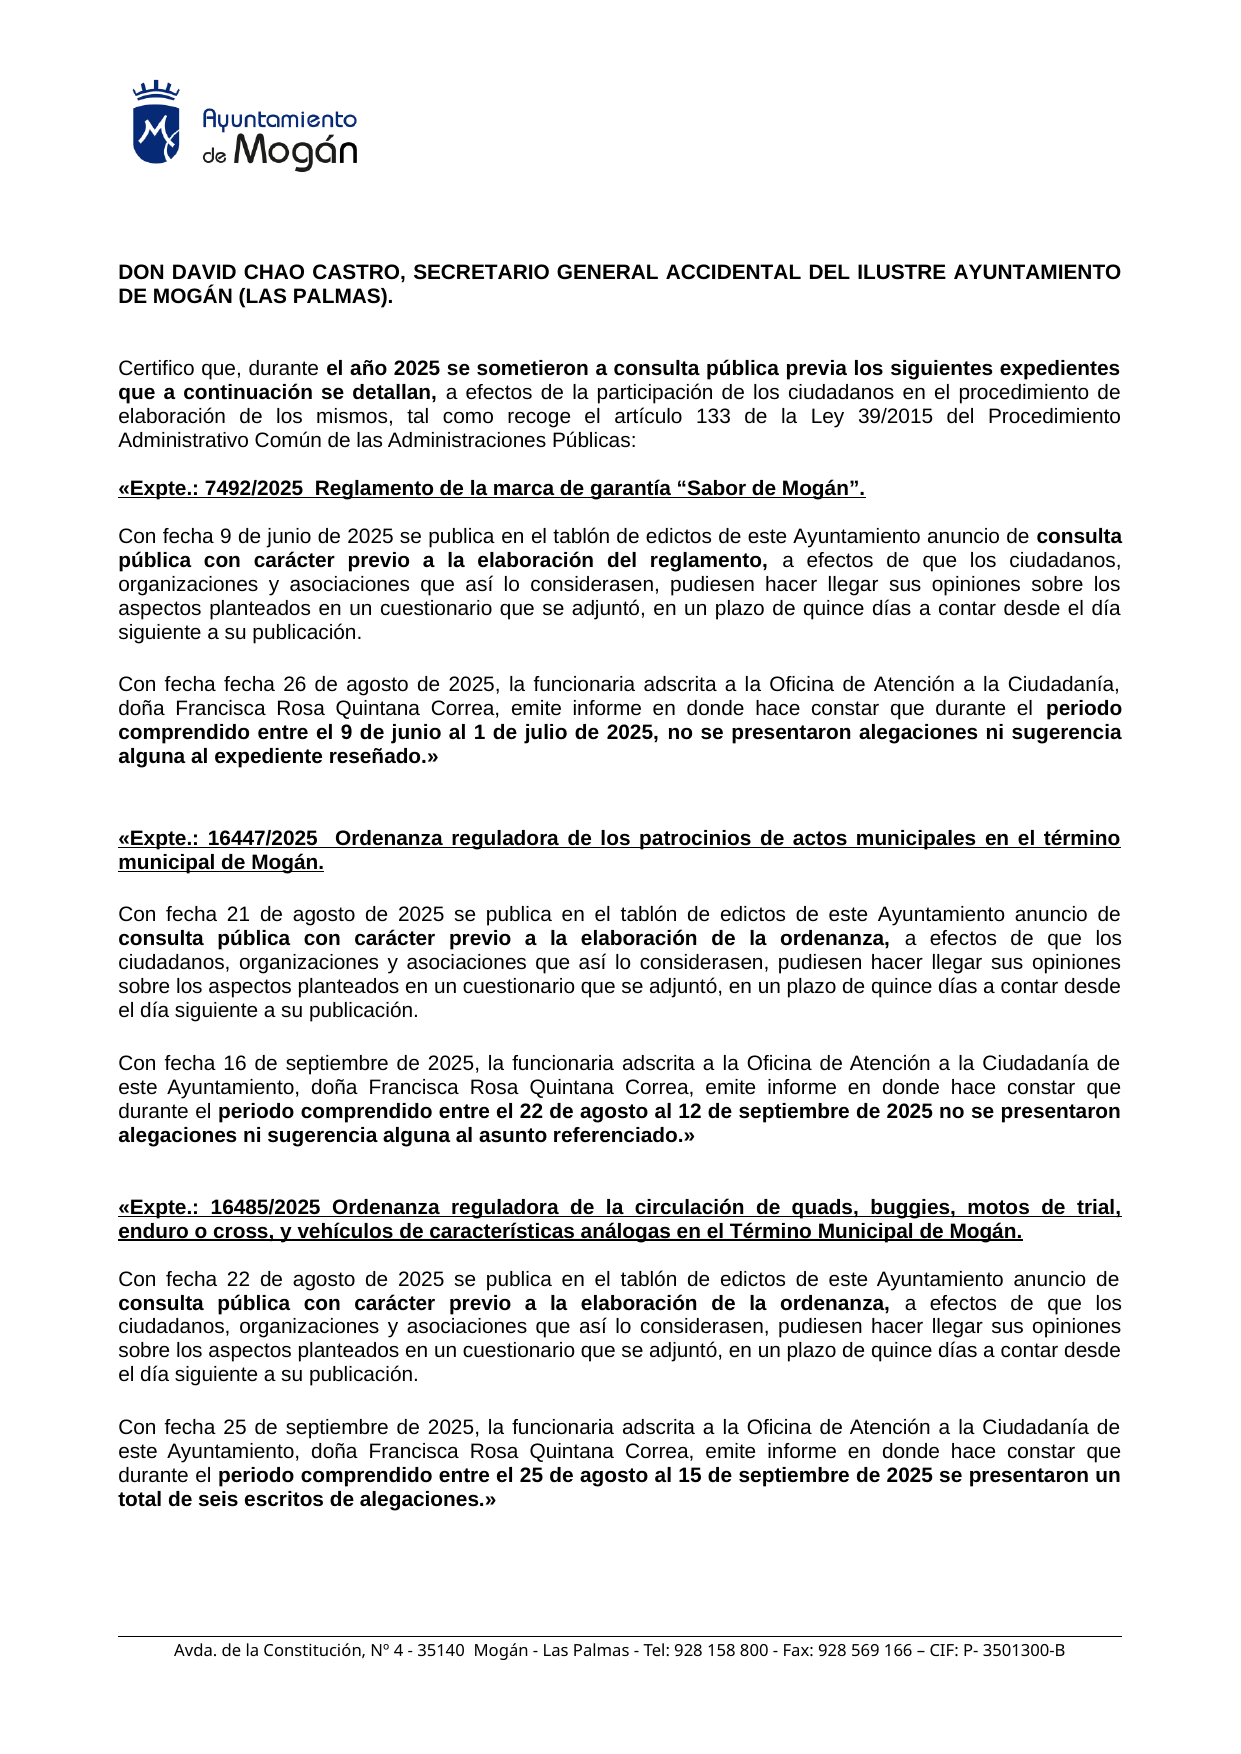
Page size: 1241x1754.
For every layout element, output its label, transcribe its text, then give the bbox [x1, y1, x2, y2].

text Con fecha fecha 26 de agosto de 2025, la funcionaria adscrita a la Oficina de Atención a la Ciudadanía, doña Francisca Rosa Quintana Correa, emite informe en donde hace constar que durante el periodo comprendido entre el 9 de junio al 1 de julio de 2025, no se presentaron alegaciones ni sugerencia alguna al expediente reseñado.» [118, 672, 1122, 768]
picture [118, 59, 374, 190]
text enduro o cross, y vehículos de características análogas en el Término Municipal de Mogán. [118, 1217, 1122, 1242]
text «Expte.: 16447/2025 Ordenanza reguladora de los patrocinios de actos municipales en el término municipal de Mogán. [118, 826, 1122, 873]
text Certifico que, durante el año 2025 se sometieron a consulta pública previa los siguientes expedientes que a continuación se detallan, a efectos de la participación de los ciudadanos en el procedimiento de elaboración de los mismos, tal como recoge el artículo 133 de la Ley 39/2015 del Procedimiento Administrativo Común de las Administraciones Públicas: [118, 356, 1122, 452]
text Con fecha 21 de agosto de 2025 se publica en el tablón de edictos de este Ayuntamiento anuncio de consulta pública con carácter previo a la elaboración de la ordenanza, a efectos de que los ciudadanos, organizaciones y asociaciones que así lo considerasen, pudiesen hacer llegar sus opiniones sobre los aspectos planteados en un cuestionario que se adjuntó, en un plazo de quince días a contar desde el día siguiente a su publicación. [118, 902, 1122, 1022]
text «Expte.: 16485/2025 Ordenanza reguladora de la circulación de quads, buggies, motos de trial, [118, 1194, 1122, 1216]
text «Expte.: 7492/2025 Reglamento de la marca de garantía “Sabor de Mogán”. [118, 476, 1122, 500]
text Con fecha 25 de septiembre de 2025, la funcionaria adscrita a la Oficina de Atención a la Ciudadanía de este Ayuntamiento, doña Francisca Rosa Quintana Correa, emite informe en donde hace constar que durante el periodo comprendido entre el 25 de agosto al 15 de septiembre de 2025 se presentaron un total de seis escritos de alegaciones.» [118, 1415, 1122, 1511]
text Con fecha 9 de junio de 2025 se publica en el tablón de edictos de este Ayuntamiento anuncio de consulta pública con carácter previo a la elaboración del reglamento, a efectos de que los ciudadanos, organizaciones y asociaciones que así lo considerasen, pudiesen hacer llegar sus opiniones sobre los aspectos planteados en un cuestionario que se adjuntó, en un plazo de quince días a contar desde el día siguiente a su publicación. [118, 524, 1122, 643]
text Con fecha 16 de septiembre de 2025, la funcionaria adscrita a la Oficina de Atención a la Ciudadanía de este Ayuntamiento, doña Francisca Rosa Quintana Correa, emite informe en donde hace constar que durante el periodo comprendido entre el 22 de agosto al 12 de septiembre de 2025 no se presentaron alegaciones ni sugerencia alguna al asunto referenciado.» [118, 1051, 1122, 1147]
text Con fecha 22 de agosto de 2025 se publica en el tablón de edictos de este Ayuntamiento anuncio de consulta pública con carácter previo a la elaboración de la ordenanza, a efectos de que los ciudadanos, organizaciones y asociaciones que así lo considerasen, pudiesen hacer llegar sus opiniones sobre los aspectos planteados en un cuestionario que se adjuntó, en un plazo de quince días a contar desde el día siguiente a su publicación. [118, 1266, 1122, 1386]
text DON DAVID CHAO CASTRO, SECRETARIO GENERAL ACCIDENTAL DEL ILUSTRE AYUNTAMIENTO DE MOGÁN (LAS PALMAS). [118, 260, 1122, 308]
